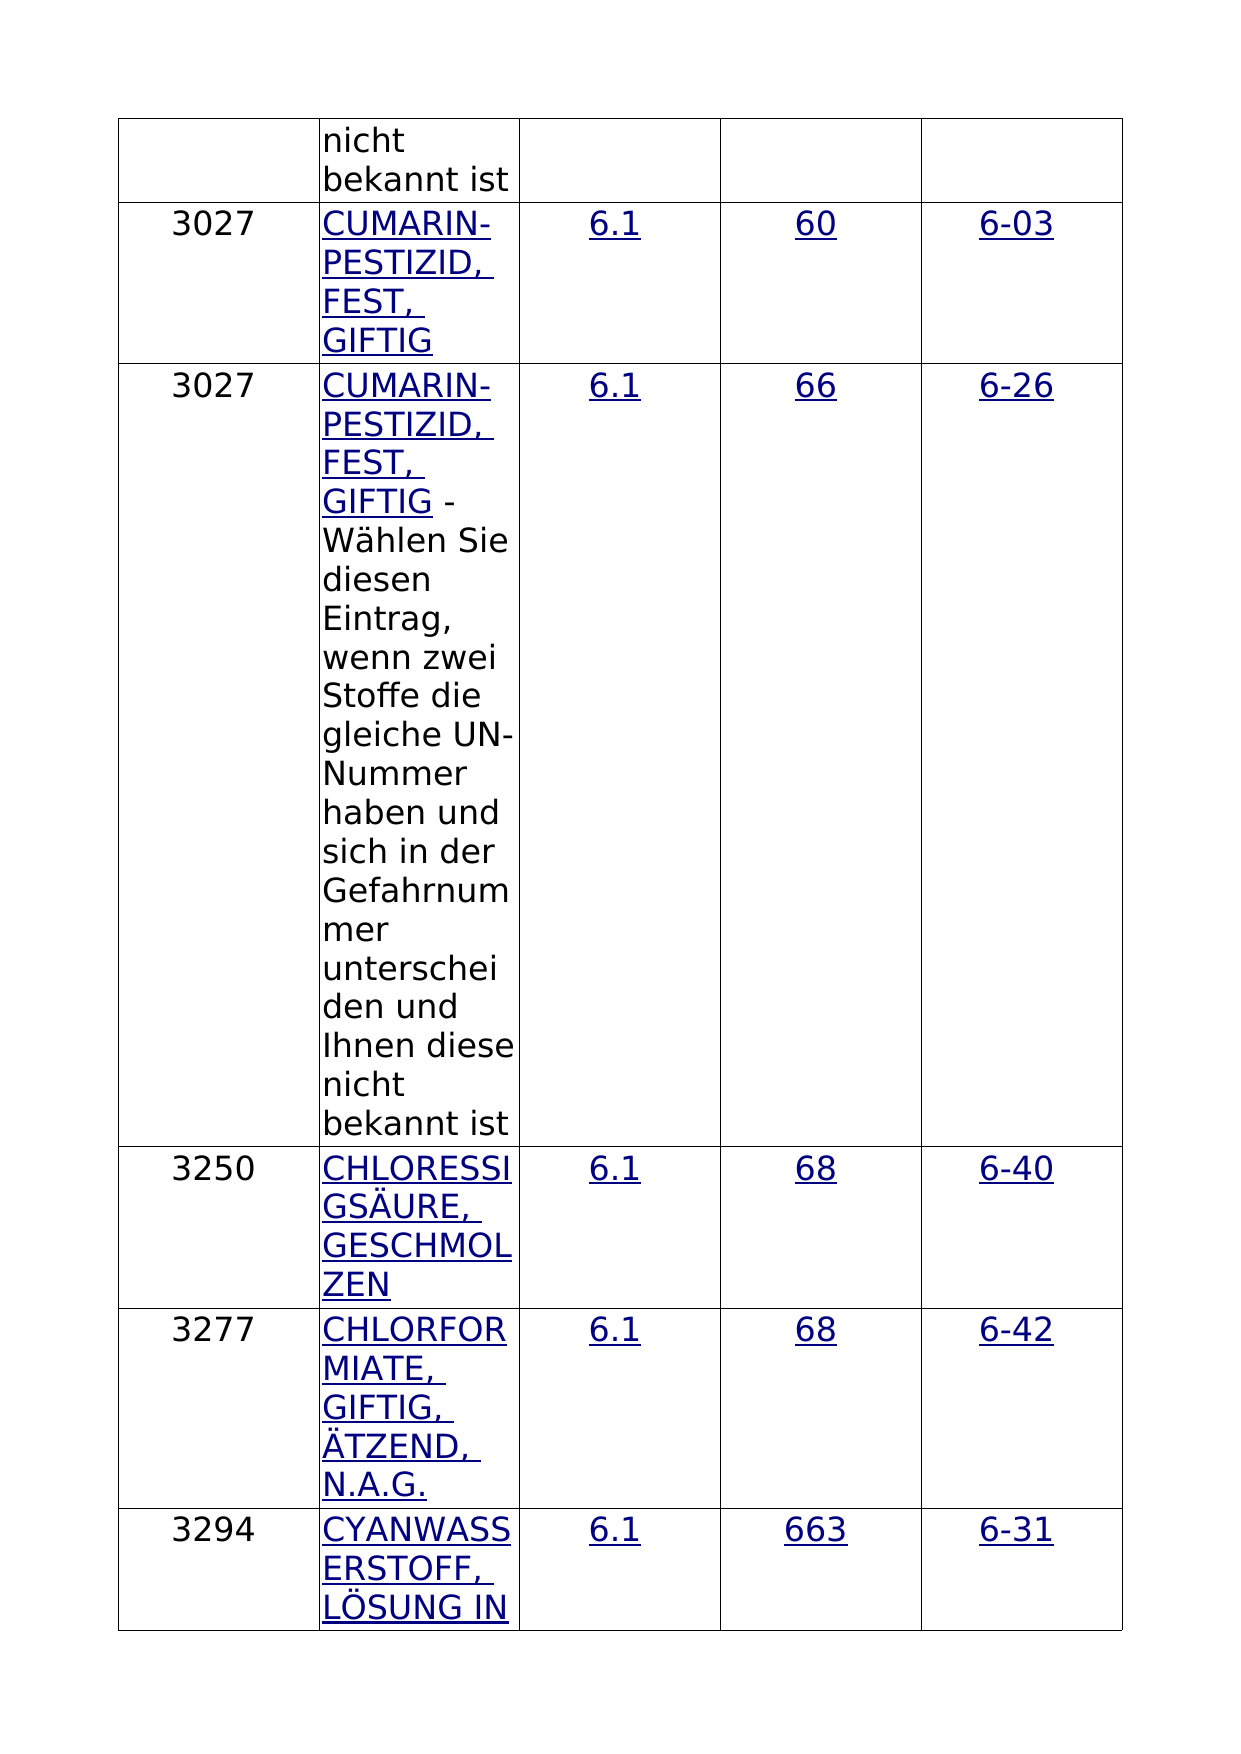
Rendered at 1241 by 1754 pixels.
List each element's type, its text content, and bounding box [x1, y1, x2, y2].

table_cell [119, 119, 319, 202]
table_cell nicht bekannt ist [320, 119, 519, 202]
table_cell 6.1 [520, 1147, 720, 1307]
table_cell 68 [721, 1309, 921, 1508]
table_cell [922, 119, 1122, 202]
table_cell CUMARIN-PESTIZID, FEST, GIFTIG [320, 203, 519, 363]
table_cell 6.1 [520, 364, 720, 1146]
table_cell CHLORESSIGSÄURE, GESCHMOLZEN [320, 1147, 519, 1307]
table_cell 3294 [119, 1509, 319, 1630]
table_cell CHLORFORMIATE, GIFTIG, ÄTZEND, N.A.G. [320, 1309, 519, 1508]
table_cell 663 [721, 1509, 921, 1630]
table_cell 6-42 [922, 1309, 1122, 1508]
table_cell CUMARIN-PESTIZID, FEST, GIFTIG - Wählen Sie diesen Eintrag, wenn zwei Stoffe die gleiche UN-Nummer haben und sich in der Gefahrnummer unterscheiden und Ihnen diese nicht bekannt ist [320, 364, 519, 1146]
table_cell 3250 [119, 1147, 319, 1307]
table_cell 60 [721, 203, 921, 363]
table_cell 6-03 [922, 203, 1122, 363]
table_cell 3027 [119, 364, 319, 1146]
table_cell 3027 [119, 203, 319, 363]
table_cell [520, 119, 720, 202]
table_cell 6-40 [922, 1147, 1122, 1307]
table_cell 68 [721, 1147, 921, 1307]
table_cell 6-26 [922, 364, 1122, 1146]
table_cell 6.1 [520, 203, 720, 363]
table_cell 66 [721, 364, 921, 1146]
table_cell CYANWASSERSTOFF, LÖSUNG IN [320, 1509, 519, 1630]
table_cell 3277 [119, 1309, 319, 1508]
table_cell 6-31 [922, 1509, 1122, 1630]
table_cell 6.1 [520, 1509, 720, 1630]
table_cell 6.1 [520, 1309, 720, 1508]
table_cell [721, 119, 921, 202]
